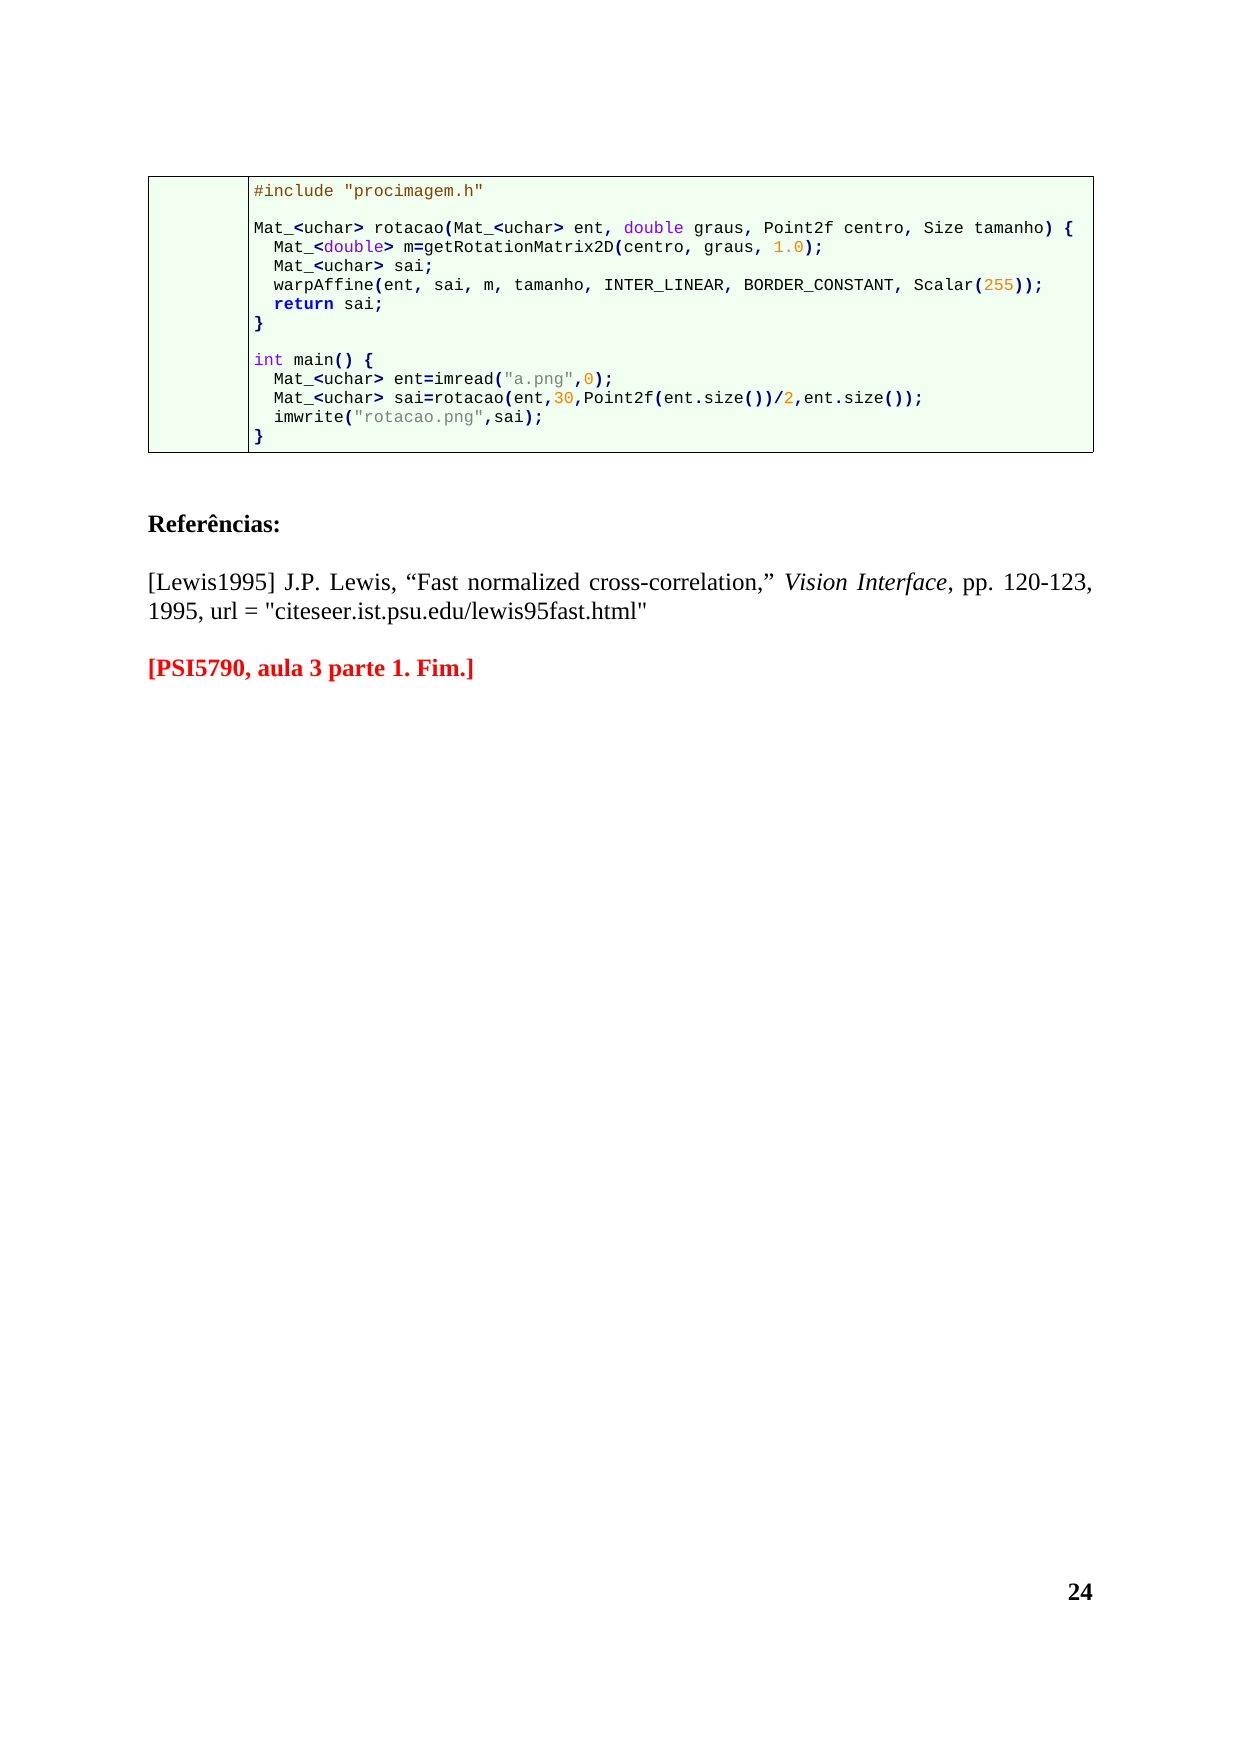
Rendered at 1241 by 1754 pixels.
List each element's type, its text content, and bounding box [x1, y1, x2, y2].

text [PSI5790, aula 3 parte 1. Fim.] [148, 653, 1092, 682]
text [Lewis1995] J.P. Lewis, “Fast normalized cross-correlation,” Vision Interface, pp. 120-123, 1995, url = "citeseer.ist.psu.edu/lewis95fast.html" [148, 567, 1092, 624]
table_header [149, 177, 248, 452]
table_header #include "procimagem.h" Mat_<uchar> rotacao(Mat_<uchar> ent, double graus, Point2f centro, Size tamanho) { Mat_<double> m=getRotationMatrix2D(centro, graus, 1.0); Mat_<uchar> sai; warpAffine(ent, sai, m, tamanho, INTER_LINEAR, BORDER_CONSTANT, Scalar(255)); return sai; } int main() { Mat_<uchar> ent=imread("a.png",0); Mat_<uchar> sai=rotacao(ent,30,Point2f(ent.size())/2,ent.size()); imwrite("rotacao.png",sai); } [249, 177, 1093, 452]
text Referências: [148, 509, 1092, 538]
